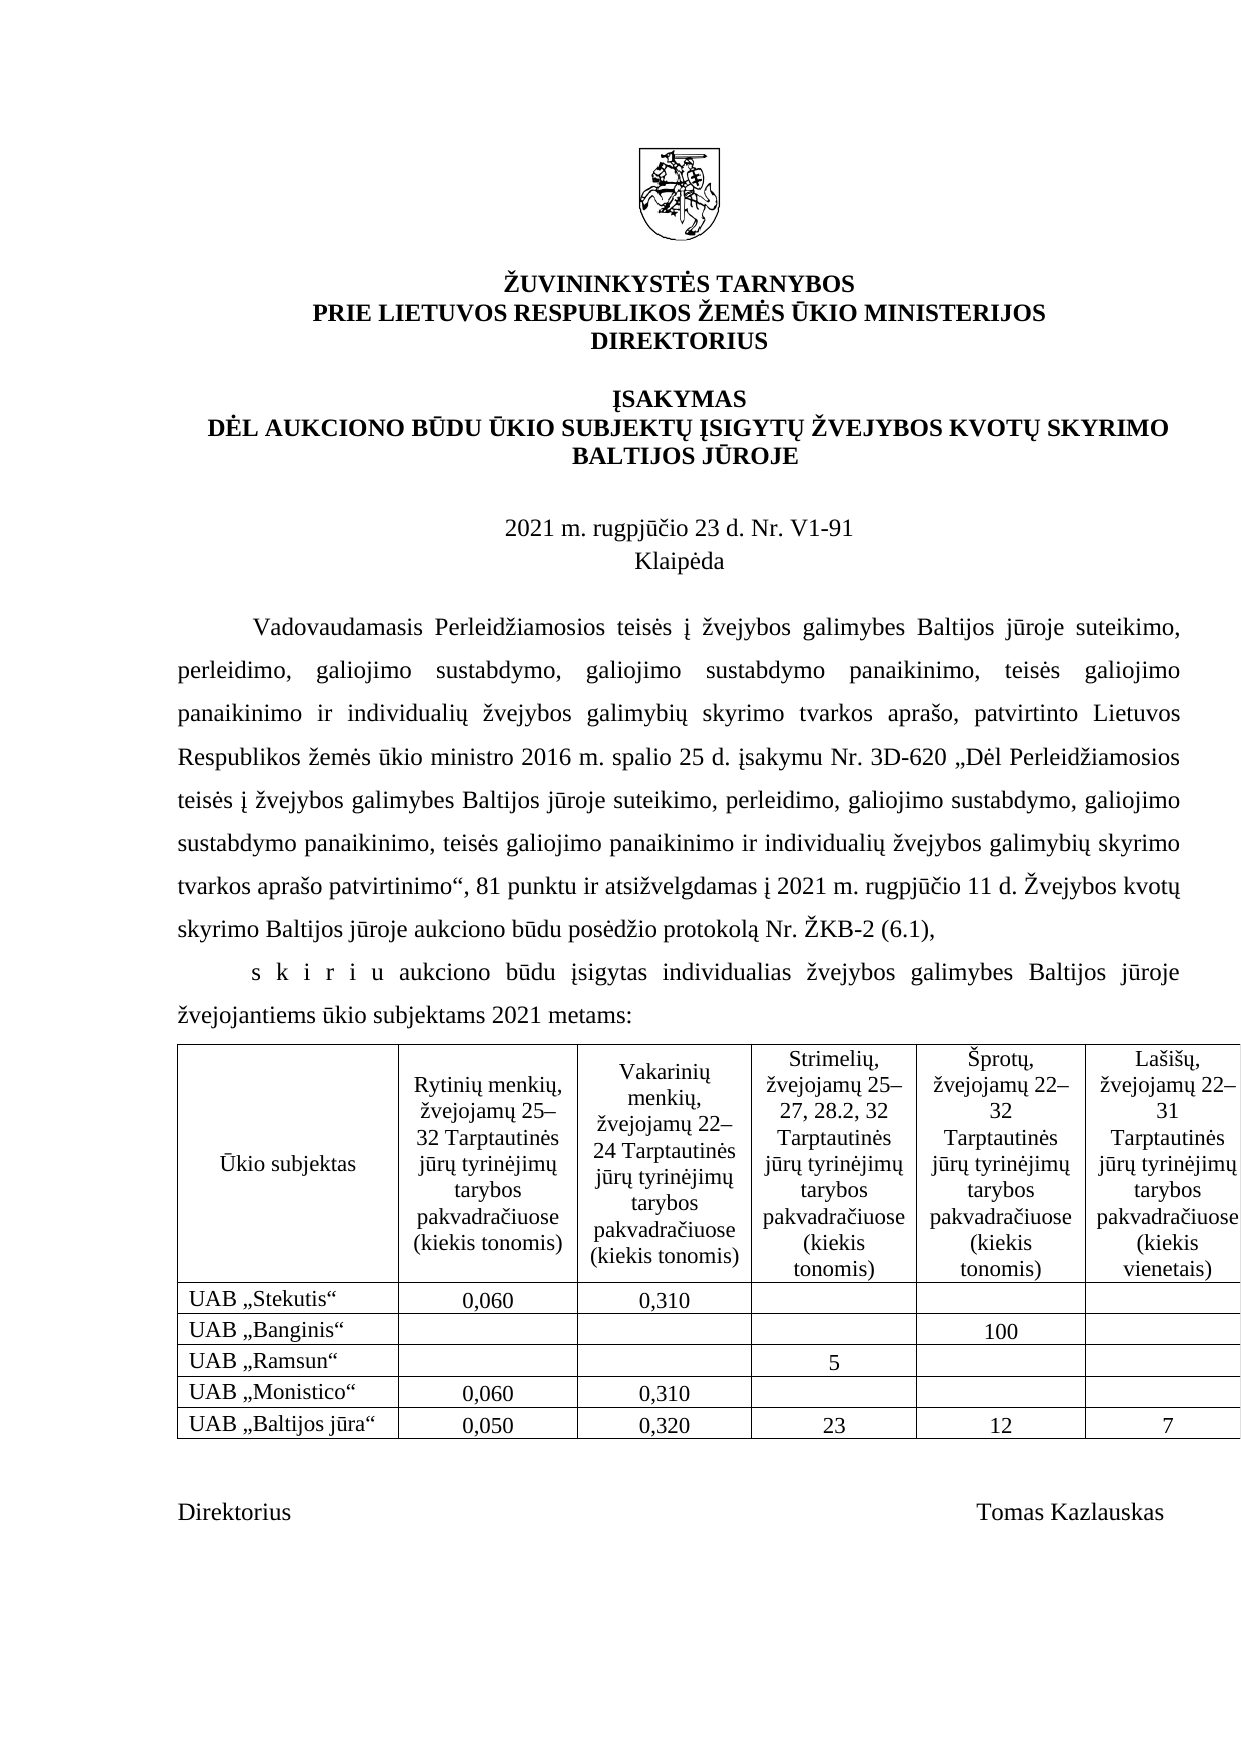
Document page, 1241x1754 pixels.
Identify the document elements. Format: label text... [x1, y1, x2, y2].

table_header Ūkio subjektas [178, 1045, 398, 1282]
table_cell [399, 1345, 577, 1376]
table_cell [917, 1345, 1085, 1376]
text 2021 m. rugpjūčio 23 d. Nr. V1-91 [177, 513, 1181, 542]
text PRIE LIETUVOS RESPUBLIKOS ŽEMĖS ŪKIO MINISTERIJOS [177, 298, 1181, 326]
table_cell [752, 1377, 916, 1407]
table_cell 0,310 [578, 1377, 751, 1407]
table_cell 0,310 [578, 1283, 751, 1313]
table_cell [578, 1314, 751, 1344]
table_cell 23 [752, 1408, 916, 1438]
table_cell UAB „Banginis“ [178, 1314, 398, 1344]
text Klaipėda [177, 546, 1181, 575]
table_cell 0,050 [399, 1408, 577, 1438]
table_header Lašišų, žvejojamų 22–31 Tarptautinės jūrų tyrinėjimų tarybos pakvadračiuose (kiekis vienetais) [1086, 1045, 1240, 1282]
table_cell [1086, 1283, 1240, 1313]
table_cell UAB „Baltijos jūra“ [178, 1408, 398, 1438]
text DĖL AUKCIONO BŪDU ŪKIO SUBJEKTŲ ĮSIGYTŲ ŽVEJYBOS KVOTŲ SKYRIMO BALTIJOS JŪROJE [196, 413, 1181, 470]
table_cell [752, 1283, 916, 1313]
table_cell 0,320 [578, 1408, 751, 1438]
table_cell [917, 1283, 1085, 1313]
table_cell [578, 1345, 751, 1376]
table_header Šprotų, žvejojamų 22–32 Tarptautinės jūrų tyrinėjimų tarybos pakvadračiuose (kiekis tonomis) [917, 1045, 1085, 1282]
table_cell 100 [917, 1314, 1085, 1344]
table_cell UAB „Ramsun“ [178, 1345, 398, 1376]
table_cell 12 [917, 1408, 1085, 1438]
table_cell UAB „Monistico“ [178, 1377, 398, 1407]
text ŽUVININKYSTĖS TARNYBOS [177, 269, 1181, 298]
text ĮSAKYMAS [177, 384, 1181, 413]
table_cell [1086, 1314, 1240, 1344]
table_cell [1086, 1377, 1240, 1407]
text s k i r i u aukciono būdu įsigytas individualias žvejybos galimybes Baltijos jūroje žvejojantiems ūkio subjektams 2021 metams: [177, 957, 1181, 1029]
table_header Vakarinių menkių, žvejojamų 22–24 Tarptautinės jūrų tyrinėjimų tarybos pakvadračiuose (kiekis tonomis) [578, 1045, 751, 1282]
table_cell 0,060 [399, 1377, 577, 1407]
text DIREKTORIUS [177, 326, 1181, 355]
text Direktorius Tomas Kazlauskas [177, 1497, 1181, 1525]
table_cell 7 [1086, 1408, 1240, 1438]
table_cell [917, 1377, 1085, 1407]
table_cell 0,060 [399, 1283, 577, 1313]
table_cell [1086, 1345, 1240, 1376]
table_cell 5 [752, 1345, 916, 1376]
table_cell UAB „Stekutis“ [178, 1283, 398, 1313]
table_cell [399, 1314, 577, 1344]
table_cell [752, 1314, 916, 1344]
text Vadovaudamasis Perleidžiamosios teisės į žvejybos galimybes Baltijos jūroje suteikimo, perleidimo, galiojimo sustabdymo, galiojimo sustabdymo panaikinimo, teisės galiojimo panaikinimo ir individualių žvejybos galimybių skyrimo tvarkos aprašo, patvirtinto Lietuvos Respublikos žemės ūkio ministro 2016 m. spalio 25 d. įsakymu Nr. 3D-620 „Dėl Perleidžiamosios teisės į žvejybos galimybes Baltijos jūroje suteikimo, perleidimo, galiojimo sustabdymo, galiojimo sustabdymo panaikinimo, teisės galiojimo panaikinimo ir individualių žvejybos galimybių skyrimo tvarkos aprašo patvirtinimo“, 81 punktu ir atsižvelgdamas į 2021 m. rugpjūčio 11 d. Žvejybos kvotų skyrimo Baltijos jūroje aukciono būdu posėdžio protokolą Nr. ŽKB-2 (6.1), [177, 612, 1181, 943]
table_header Strimelių, žvejojamų 25–27, 28.2, 32 Tarptautinės jūrų tyrinėjimų tarybos pakvadračiuose (kiekis tonomis) [752, 1045, 916, 1282]
table_header Rytinių menkių, žvejojamų 25–32 Tarptautinės jūrų tyrinėjimų tarybos pakvadračiuose (kiekis tonomis) [399, 1045, 577, 1282]
